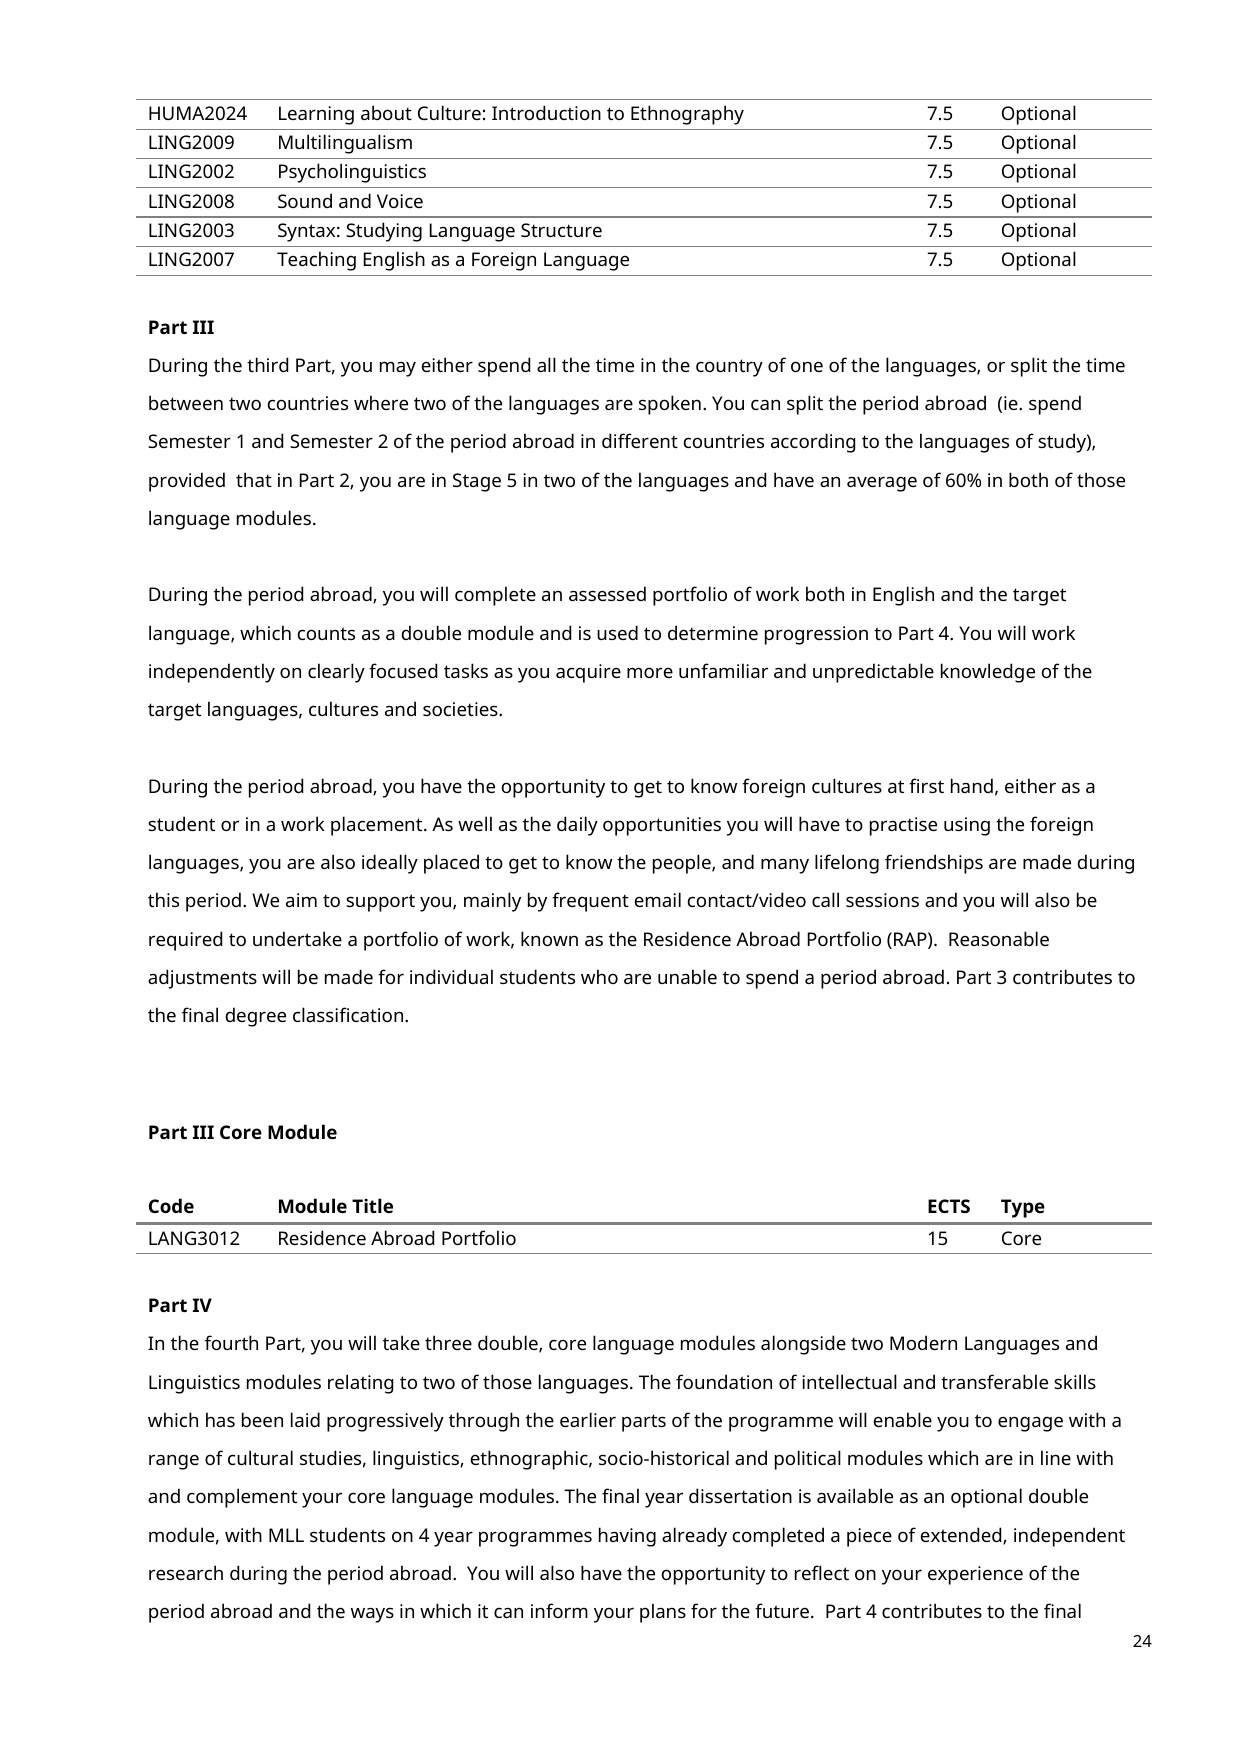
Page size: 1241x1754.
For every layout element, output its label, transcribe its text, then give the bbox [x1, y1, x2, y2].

table_cell Multilingualism [266, 130, 916, 158]
table_cell Code [136, 1194, 266, 1222]
table_cell LANG3012 [136, 1225, 266, 1253]
table_cell Module Title [266, 1194, 916, 1222]
table_cell Optional [989, 188, 1152, 216]
table_cell Optional [989, 159, 1152, 187]
table_cell Part III During the third Part, you may either spend all the time in the country of one of the languages, or split the time between two countries where two of the languages are spoken. You can split the period abroad (ie. spend Semester 1 and Semester 2 of the period abroad in different countries according to the languages of study), provided that in Part 2, you are in Stage 5 in two of the languages and have an average of 60% in both of those language modules. During the period abroad, you will complete an assessed portfolio of work both in English and the target language, which counts as a double module and is used to determine progression to Part 4. You will work independently on clearly focused tasks as you acquire more unfamiliar and unpredictable knowledge of the target languages, cultures and societies. During the period abroad, you have the opportunity to get to know foreign cultures at first hand, either as a student or in a work placement. As well as the daily opportunities you will have to practise using the foreign languages, you are also ideally placed to get to know the people, and many lifelong friendships are made during this period. We aim to support you, mainly by frequent email contact/video call sessions and you will also be required to undertake a portfolio of work, known as the Residence Abroad Portfolio (RAP). Reasonable adjustments will be made for individual students who are unable to spend a period abroad. Part 3 contributes to the final degree classification. [136, 276, 1152, 1081]
table_cell 7.5 [916, 159, 989, 187]
table_cell Teaching English as a Foreign Language [266, 247, 916, 275]
table_cell Sound and Voice [266, 188, 916, 216]
table_cell Type [989, 1194, 1152, 1222]
table_cell Optional [989, 218, 1152, 246]
table_cell Core [989, 1225, 1152, 1253]
table_cell Optional [989, 247, 1152, 275]
table_cell ECTS [916, 1194, 989, 1222]
table_cell Optional [989, 130, 1152, 158]
table_cell 7.5 [916, 130, 989, 158]
table_cell LING2003 [136, 218, 266, 246]
table_cell HUMA2024 [136, 100, 266, 128]
table_cell Learning about Culture: Introduction to Ethnography [266, 100, 916, 128]
table_cell 7.5 [916, 247, 989, 275]
table_cell LING2008 [136, 188, 266, 216]
table_cell LING2007 [136, 247, 266, 275]
table_cell 7.5 [916, 218, 989, 246]
table_cell 15 [916, 1225, 989, 1253]
table_cell Residence Abroad Portfolio [266, 1225, 916, 1253]
table_cell Optional [989, 100, 1152, 128]
table_cell Syntax: Studying Language Structure [266, 218, 916, 246]
table_cell Part III Core Module [136, 1081, 1152, 1194]
table_cell 7.5 [916, 188, 989, 216]
table_cell Part IV In the fourth Part, you will take three double, core language modules alongside two Modern Languages and Linguistics modules relating to two of those languages. The foundation of intellectual and transferable skills which has been laid progressively through the earlier parts of the programme will enable you to engage with a range of cultural studies, linguistics, ethnographic, socio-historical and political modules which are in line with and complement your core language modules. The final year dissertation is available as an optional double module, with MLL students on 4 year programmes having already completed a piece of extended, independent research during the period abroad. You will also have the opportunity to reflect on your experience of the period abroad and the ways in which it can inform your plans for the future. Part 4 contributes to the final [136, 1254, 1152, 1624]
table_cell 7.5 [916, 100, 989, 128]
table_cell Psycholinguistics [266, 159, 916, 187]
table_cell LING2009 [136, 130, 266, 158]
table_cell LING2002 [136, 159, 266, 187]
